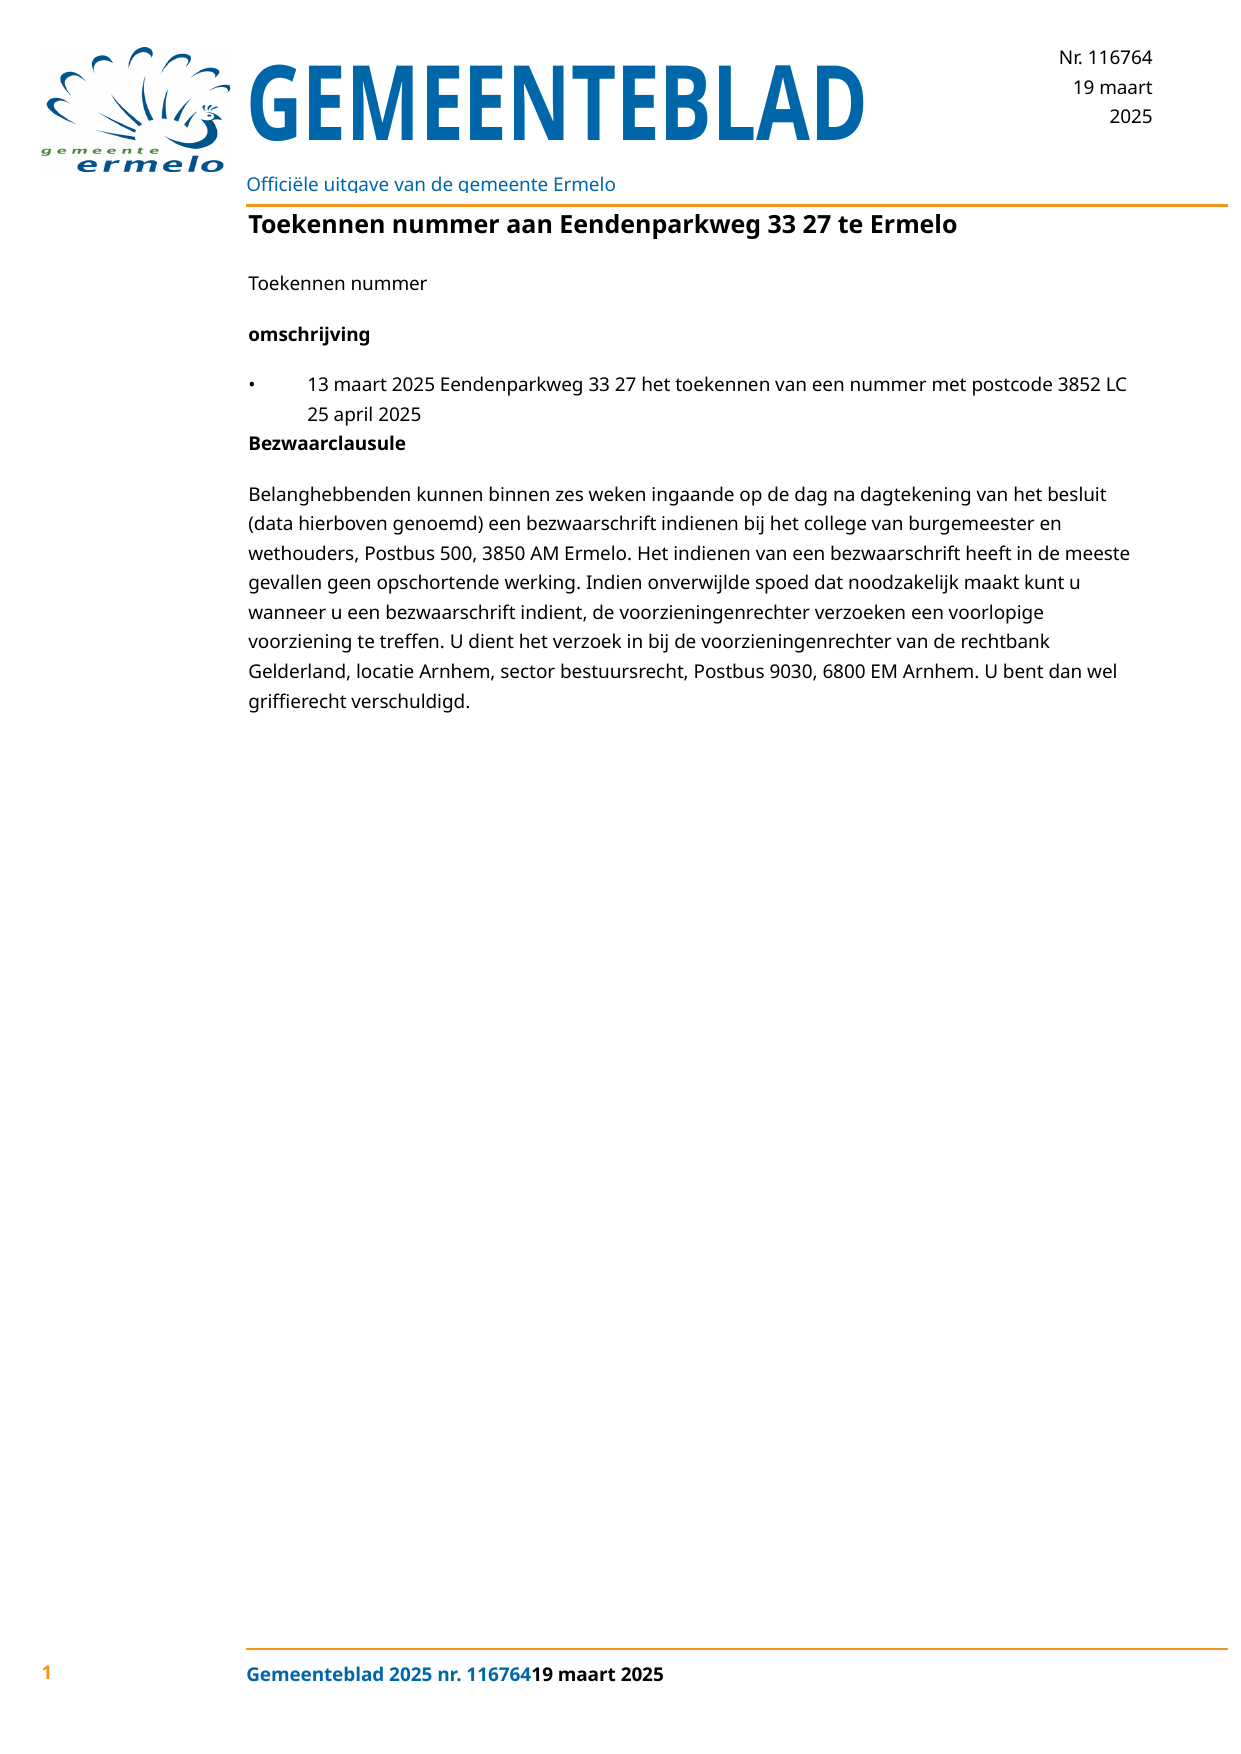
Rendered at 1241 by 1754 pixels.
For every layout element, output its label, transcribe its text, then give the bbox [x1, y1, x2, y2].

picture [41, 47, 231, 172]
text Toekennen nummer aan Eendenparkweg 33 27 te Ermelo [248, 207, 1152, 241]
text Toekennen nummer [248, 270, 1152, 296]
text Bezwaarclausule [248, 430, 1152, 456]
list 13 maart 2025 Eendenparkweg 33 27 het toekennen van een nummer met postcode 3852 LC 25 april 2025 [248, 371, 1152, 426]
text omschrijving [248, 321, 1152, 346]
text Belanghebbenden kunnen binnen zes weken ingaande op de dag na dagtekening van het besluit (data hierboven genoemd) een bezwaarschrift indienen bij het college van burgemeester en wethouders, Postbus 500, 3850 AM Ermelo. Het indienen van een bezwaarschrift heeft in de meeste gevallen geen opschortende werking. Indien onverwijlde spoed dat noodzakelijk maakt kunt u wanneer u een bezwaarschrift indient, de voorzieningenrechter verzoeken een voorlopige voorziening te treffen. U dient het verzoek in bij de voorzieningenrechter van de rechtbank Gelderland, locatie Arnhem, sector bestuursrecht, Postbus 9030, 6800 EM Arnhem. U bent dan wel griffierecht verschuldigd. [248, 481, 1152, 713]
